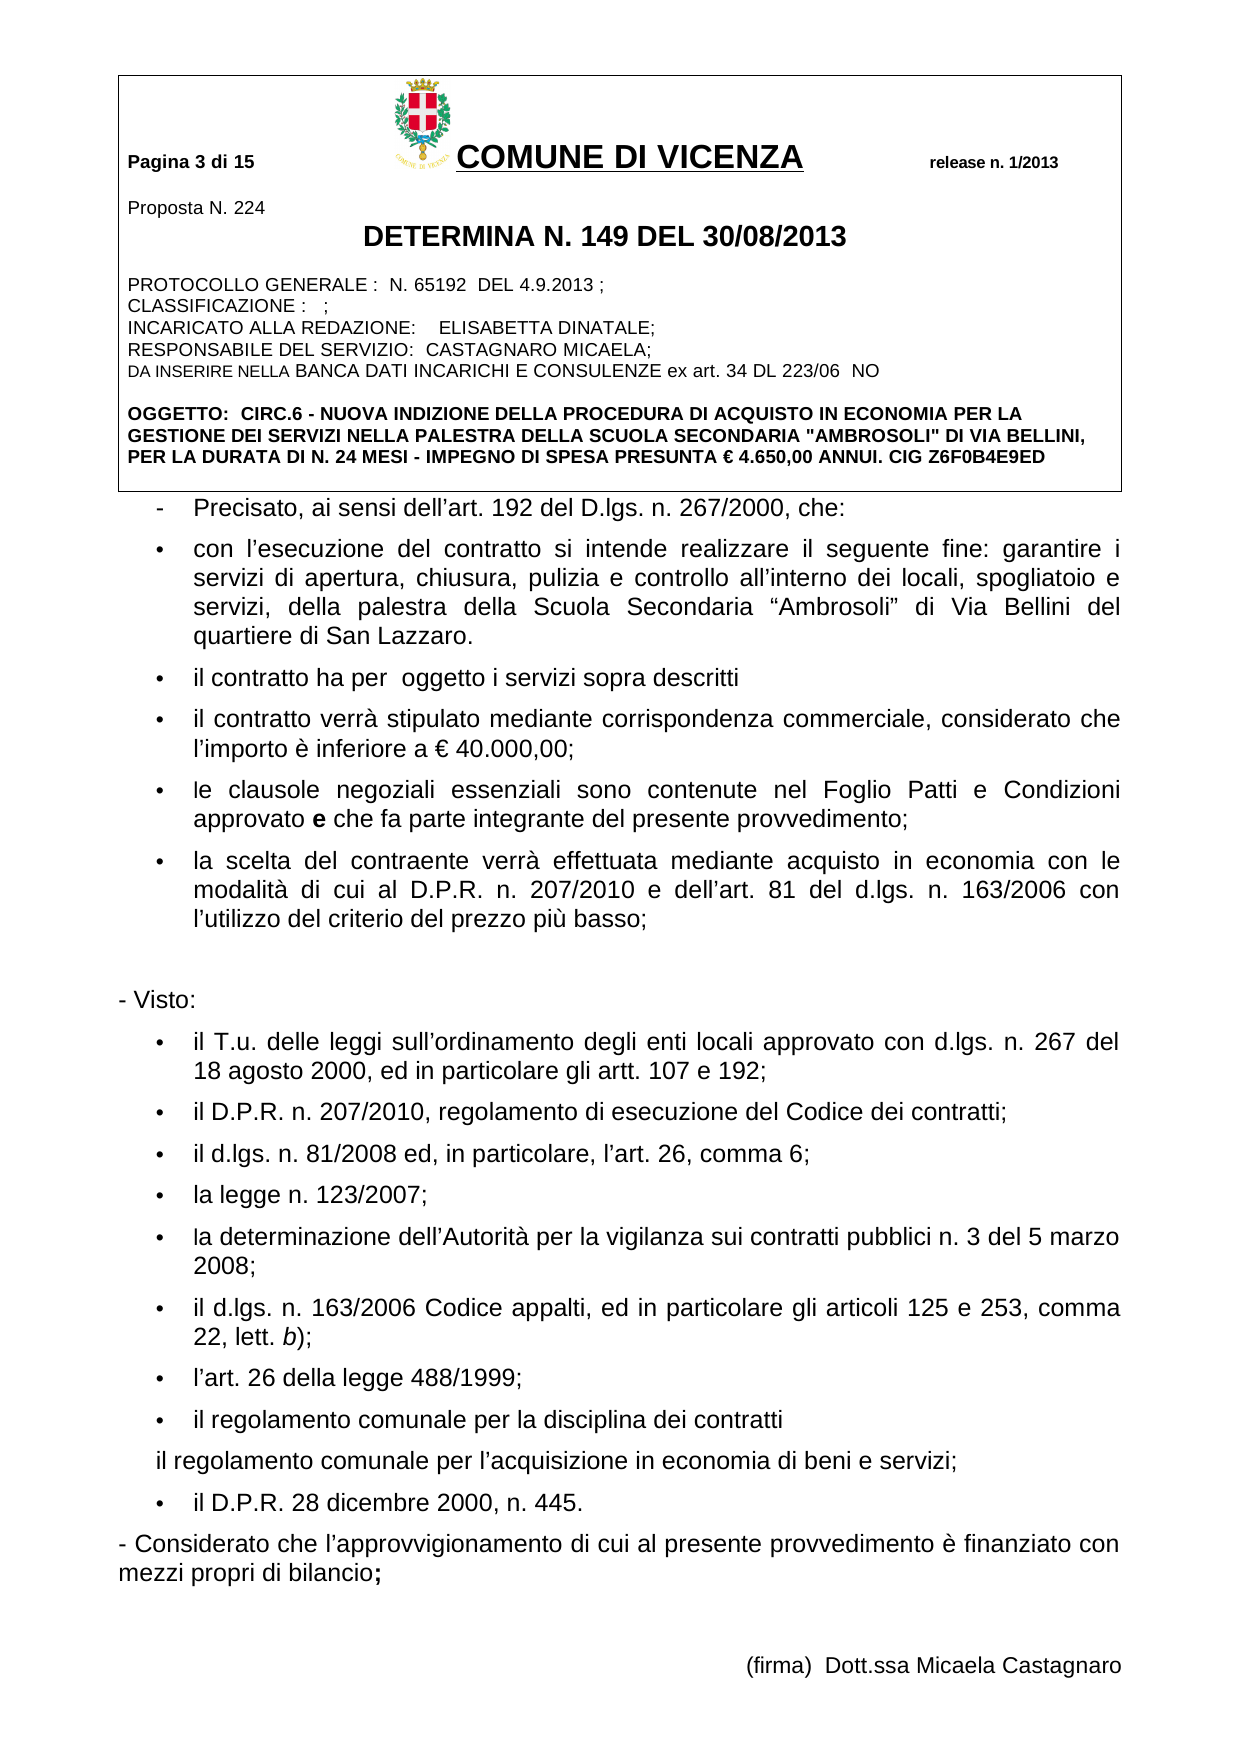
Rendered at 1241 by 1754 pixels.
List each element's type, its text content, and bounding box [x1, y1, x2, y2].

text • la determinazione dell’Autorità per la vigilanza sui contratti pubblici n. 3 del 5 marzo 2008; [156, 1222, 1122, 1280]
text • il D.P.R. 28 dicembre 2000, n. 445. [156, 1488, 1122, 1517]
text • la legge n. 123/2007; [156, 1180, 1122, 1209]
text • il d.lgs. n. 163/2006 Codice appalti, ed in particolare gli articoli 125 e 253, comma 22, lett. b); [156, 1292, 1122, 1351]
text - Precisato, ai sensi dell’art. 192 del D.lgs. n. 267/2000, che: [156, 492, 1122, 522]
text • le clausole negoziali essenziali sono contenute nel Foglio Patti e Condizioni approvato e che fa parte integrante del presente provvedimento; [156, 775, 1122, 833]
text • la scelta del contraente verrà effettuata mediante acquisto in economia con le modalità di cui al D.P.R. n. 207/2010 e dell’art. 81 del d.lgs. n. 163/2006 con l’utilizzo del criterio del prezzo più basso; [156, 846, 1122, 933]
text • con l’esecuzione del contratto si intende realizzare il seguente fine: garantire i servizi di apertura, chiusura, pulizia e controllo all’interno dei locali, spogliatoio e servizi, della palestra della Scuola Secondaria “Ambrosoli” di Via Bellini del quartiere di San Lazzaro. [156, 534, 1122, 650]
text - Visto: [118, 985, 1122, 1014]
picture [394, 78, 451, 169]
text • il D.P.R. n. 207/2010, regolamento di esecuzione del Codice dei contratti; [156, 1097, 1122, 1126]
text il regolamento comunale per l’acquisizione in economia di beni e servizi; [156, 1446, 1122, 1475]
text • il T.u. delle leggi sull’ordinamento degli enti locali approvato con d.lgs. n. 267 del 18 agosto 2000, ed in particolare gli artt. 107 e 192; [156, 1026, 1122, 1084]
text • l’art. 26 della legge 488/1999; [156, 1363, 1122, 1392]
text • il contratto verrà stipulato mediante corrispondenza commerciale, considerato che l’importo è inferiore a € 40.000,00; [156, 704, 1122, 762]
text • il regolamento comunale per la disciplina dei contratti [156, 1404, 1122, 1434]
text • il contratto ha per oggetto i servizi sopra descritti [156, 663, 1122, 692]
text - Considerato che l’approvvigionamento di cui al presente provvedimento è finanziato con mezzi propri di bilancio; [118, 1529, 1122, 1587]
text • il d.lgs. n. 81/2008 ed, in particolare, l’art. 26, comma 6; [156, 1139, 1122, 1168]
